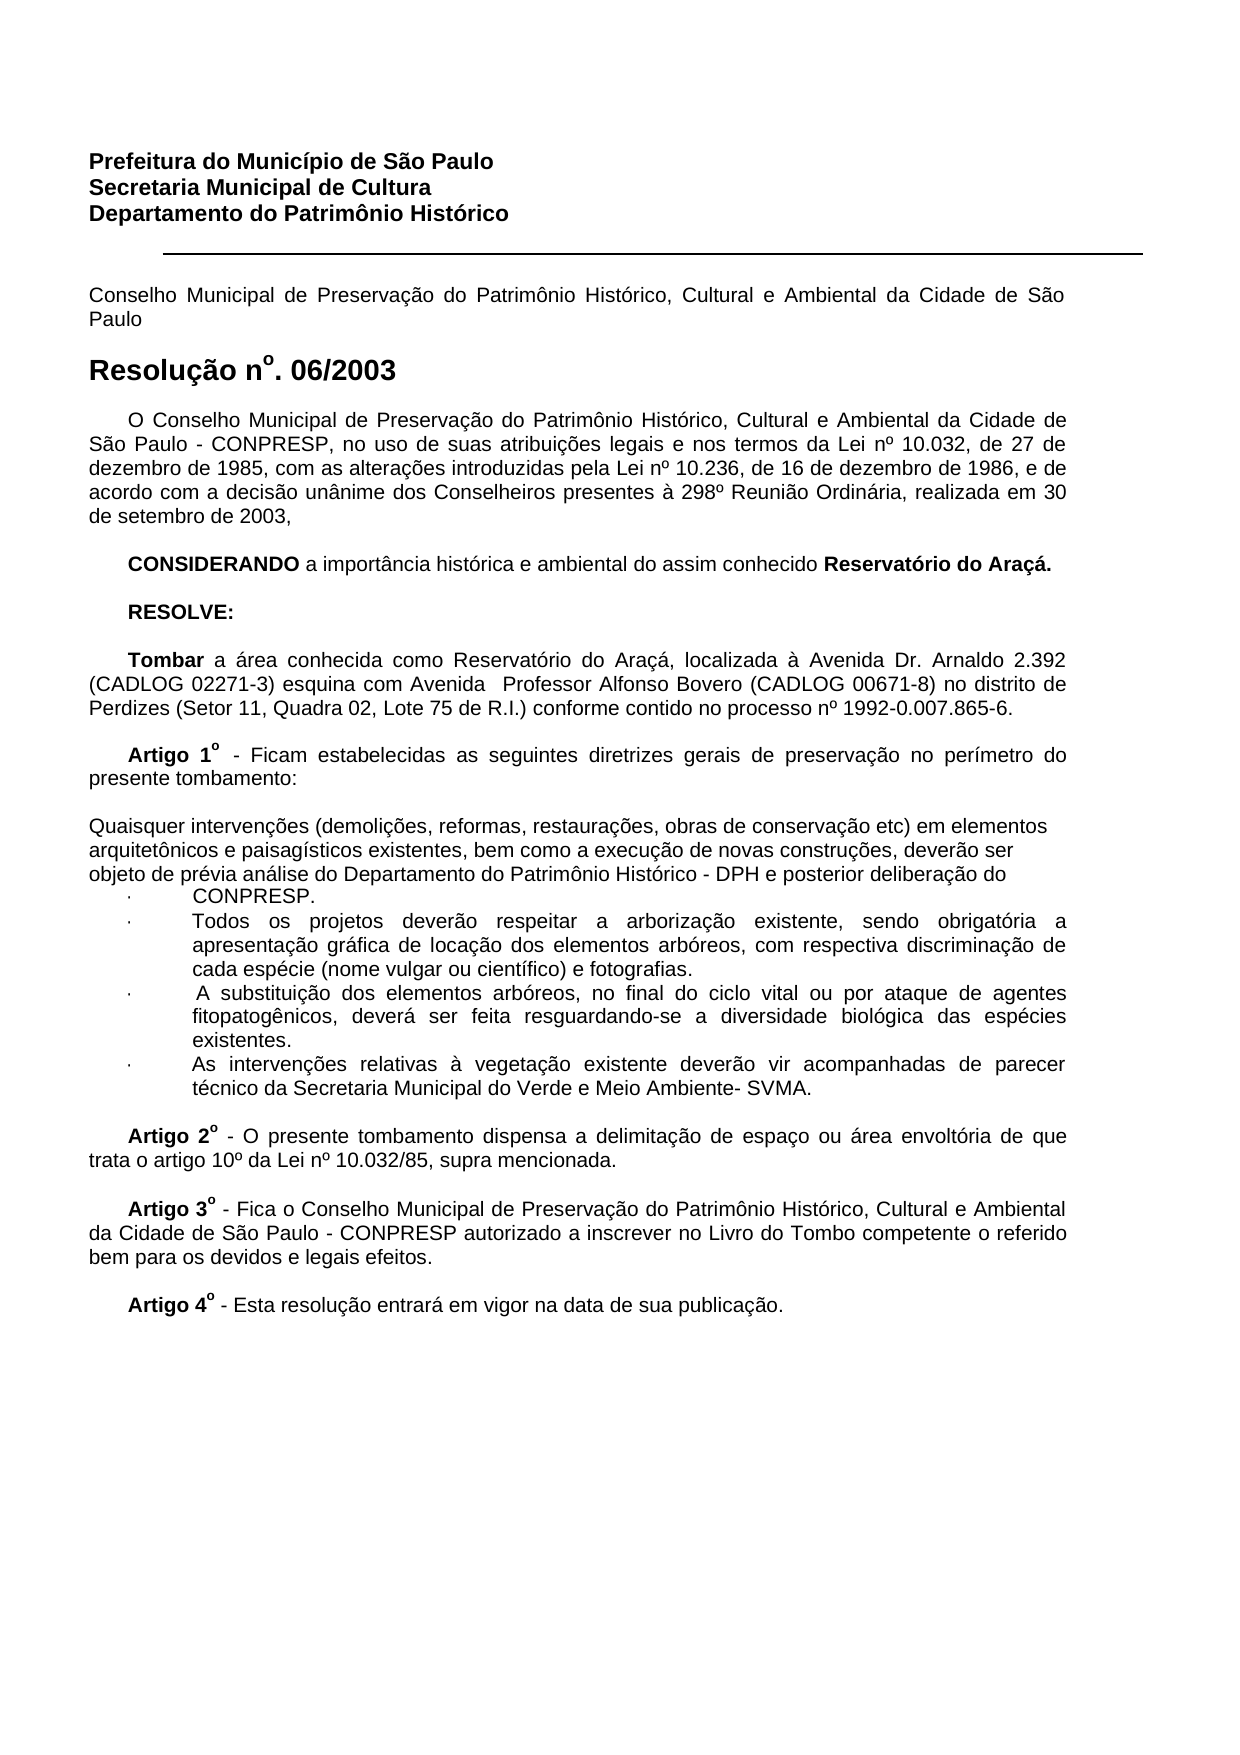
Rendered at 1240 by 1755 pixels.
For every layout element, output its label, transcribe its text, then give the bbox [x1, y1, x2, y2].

text Artigo 1o - Ficam estabelecidas as seguintes diretrizes gerais de preservação no perímetro do presente tombamento: [89, 744, 1067, 790]
text Artigo 4o - Esta resolução entrará em vigor na data de sua publicação. [128, 1288, 1075, 1317]
text Resolução no. 06/2003 [89, 348, 1075, 387]
text · Todos os projetos deverão respeitar a arborização existente, sendo obrigatória a apresentação gráfica de locação dos elementos arbóreos, com respectiva discriminação de cada espécie (nome vulgar ou científico) e fotografias. [126, 908, 1067, 980]
text · A substituição dos elementos arbóreos, no final do ciclo vital ou por ataque de agentes fitopatogênicos, deverá ser feita resguardando-se a diversidade biológica das espécies existentes. [126, 980, 1067, 1052]
text Paulo [89, 307, 1075, 331]
text O Conselho Municipal de Preservação do Patrimônio Histórico, Cultural e Ambiental da Cidade de São Paulo - CONPRESP, no uso de suas atribuições legais e nos termos da Lei nº 10.032, de 27 de dezembro de 1985, com as alterações introduzidas pela Lei nº 10.236, de 16 de dezembro de 1986, e de acordo com a decisão unânime dos Conselheiros presentes à 298º Reunião Ordinária, realizada em 30 de setembro de 2003, [89, 408, 1067, 528]
text CONSIDERANDO a importância histórica e ambiental do assim conhecido Reservatório do Araçá. RESOLVE: [128, 552, 1054, 624]
text Conselho Municipal de Preservação do Patrimônio Histórico, Cultural e Ambiental da Cidade de São [89, 283, 1075, 307]
text Artigo 2o - O presente tombamento dispensa a delimitação de espaço ou área envoltória de que trata o artigo 10º da Lei nº 10.032/85, supra mencionada. [89, 1119, 1067, 1172]
text · As intervenções relativas à vegetação existente deverão vir acompanhadas de parecer técnico da Secretaria Municipal do Verde e Meio Ambiente- SVMA. [126, 1052, 1067, 1100]
text · CONPRESP. [126, 886, 1075, 908]
text Quaisquer intervenções (demolições, reformas, restaurações, obras de conservação etc) em elementos arquitetônicos e paisagísticos existentes, bem como a execução de novas construções, deverão ser objeto de prévia análise do Departamento do Patrimônio Histórico - DPH e posterior deliberação do [89, 814, 1050, 886]
text Prefeitura do Município de São Paulo Secretaria Municipal de Cultura Departamento do Patrimônio Histórico [89, 148, 513, 227]
text Artigo 3o - Fica o Conselho Municipal de Preservação do Patrimônio Histórico, Cultural e Ambiental da Cidade de São Paulo - CONPRESP autorizado a inscrever no Livro do Tombo competente o referido bem para os devidos e legais efeitos. [89, 1192, 1067, 1268]
text Tombar a área conhecida como Reservatório do Araçá, localizada à Avenida Dr. Arnaldo 2.392 (CADLOG 02271-3) esquina com Avenida Professor Alfonso Bovero (CADLOG 00671-8) no distrito de Perdizes (Setor 11, Quadra 02, Lote 75 de R.I.) conforme contido no processo nº 1992-0.007.865-6. [89, 648, 1067, 720]
